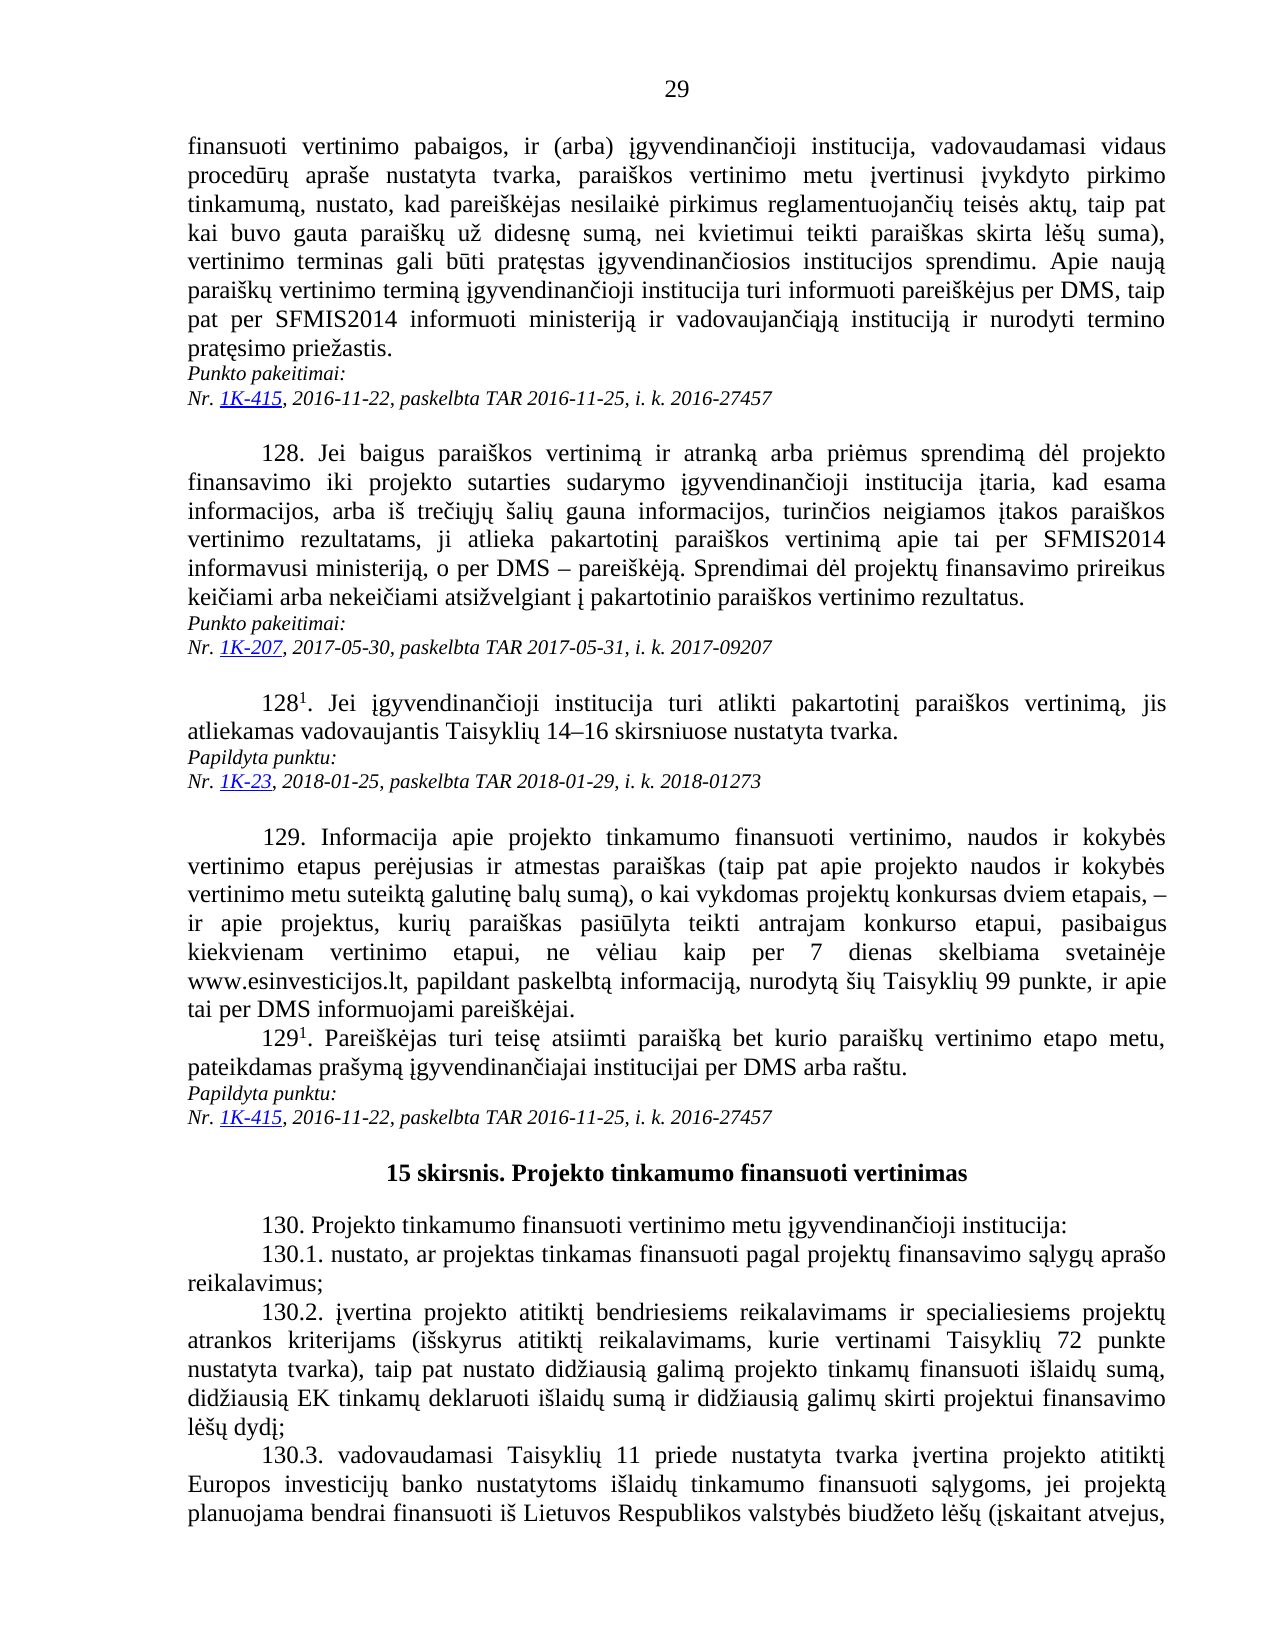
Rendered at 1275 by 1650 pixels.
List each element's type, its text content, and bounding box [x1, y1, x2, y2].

text 130. Projekto tinkamumo finansuoti vertinimo metu įgyvendinančioji institucija: [187, 1210, 1167, 1239]
text Nr. 1K-207, 2017-05-30, paskelbta TAR 2017-05-31, i. k. 2017-09207 [187, 635, 1167, 659]
text 130.1. nustato, ar projektas tinkamas finansuoti pagal projektų finansavimo sąlygų aprašo reikalavimus; [187, 1239, 1167, 1297]
text Nr. 1K-415, 2016-11-22, paskelbta TAR 2016-11-25, i. k. 2016-27457 [187, 385, 1167, 409]
text 1291. Pareiškėjas turi teisę atsiimti paraišką bet kurio paraiškų vertinimo etapo metu, pateikdamas prašymą įgyvendinančiajai institucijai per DMS arba raštu. [187, 1023, 1167, 1081]
text Punkto pakeitimai: [187, 361, 1167, 385]
text 130.2. įvertina projekto atitiktį bendriesiems reikalavimams ir specialiesiems projektų atrankos kriterijams (išskyrus atitiktį reikalavimams, kurie vertinami Taisyklių 72 punkte nustatyta tvarka), taip pat nustato didžiausią galimą projekto tinkamų finansuoti išlaidų sumą, didžiausią EK tinkamų deklaruoti išlaidų sumą ir didžiausią galimų skirti projektui finansavimo lėšų dydį; [187, 1297, 1167, 1440]
text Papildyta punktu: [187, 1081, 1167, 1105]
text 128. Jei baigus paraiškos vertinimą ir atranką arba priėmus sprendimą dėl projekto finansavimo iki projekto sutarties sudarymo įgyvendinančioji institucija įtaria, kad esama informacijos, arba iš trečiųjų šalių gauna informacijos, turinčios neigiamos įtakos paraiškos vertinimo rezultatams, ji atlieka pakartotinį paraiškos vertinimą apie tai per SFMIS2014 informavusi ministeriją, o per DMS – pareiškėją. Sprendimai dėl projektų finansavimo prireikus keičiami arba nekeičiami atsižvelgiant į pakartotinio paraiškos vertinimo rezultatus. [187, 438, 1167, 611]
text Nr. 1K-415, 2016-11-22, paskelbta TAR 2016-11-25, i. k. 2016-27457 [187, 1105, 1167, 1129]
text 129. Informacija apie projekto tinkamumo finansuoti vertinimo, naudos ir kokybės vertinimo etapus perėjusias ir atmestas paraiškas (taip pat apie projekto naudos ir kokybės vertinimo metu suteiktą galutinę balų sumą), o kai vykdomas projektų konkursas dviem etapais, – ir apie projektus, kurių paraiškas pasiūlyta teikti antrajam konkurso etapui, pasibaigus kiekvienam vertinimo etapui, ne vėliau kaip per 7 dienas skelbiama svetainėje www.esinvesticijos.lt, papildant paskelbtą informaciją, nurodytą šių Taisyklių 99 punkte, ir apie tai per DMS informuojami pareiškėjai. [187, 822, 1167, 1023]
subtitle 15 skirsnis. Projekto tinkamumo finansuoti vertinimas [246, 1158, 1107, 1186]
text Papildyta punktu: [187, 745, 1167, 769]
text 1281. Jei įgyvendinančioji institucija turi atlikti pakartotinį paraiškos vertinimą, jis atliekamas vadovaujantis Taisyklių 14–16 skirsniuose nustatyta tvarka. [187, 688, 1167, 745]
text finansuoti vertinimo pabaigos, ir (arba) įgyvendinančioji institucija, vadovaudamasi vidaus procedūrų apraše nustatyta tvarka, paraiškos vertinimo metu įvertinusi įvykdyto pirkimo tinkamumą, nustato, kad pareiškėjas nesilaikė pirkimus reglamentuojančių teisės aktų, taip pat kai buvo gauta paraiškų už didesnę sumą, nei kvietimui teikti paraiškas skirta lėšų suma), vertinimo terminas gali būti pratęstas įgyvendinančiosios institucijos sprendimu. Apie naują paraiškų vertinimo terminą įgyvendinančioji institucija turi informuoti pareiškėjus per DMS, taip pat per SFMIS2014 informuoti ministeriją ir vadovaujančiąją instituciją ir nurodyti termino pratęsimo priežastis. [187, 131, 1167, 361]
text Punkto pakeitimai: [187, 611, 1167, 635]
text Nr. 1K-23, 2018-01-25, paskelbta TAR 2018-01-29, i. k. 2018-01273 [187, 769, 1167, 793]
text 130.3. vadovaudamasi Taisyklių 11 priede nustatyta tvarka įvertina projekto atitiktį Europos investicijų banko nustatytoms išlaidų tinkamumo finansuoti sąlygoms, jei projektą planuojama bendrai finansuoti iš Lietuvos Respublikos valstybės biudžeto lėšų (įskaitant atvejus, [187, 1440, 1167, 1527]
